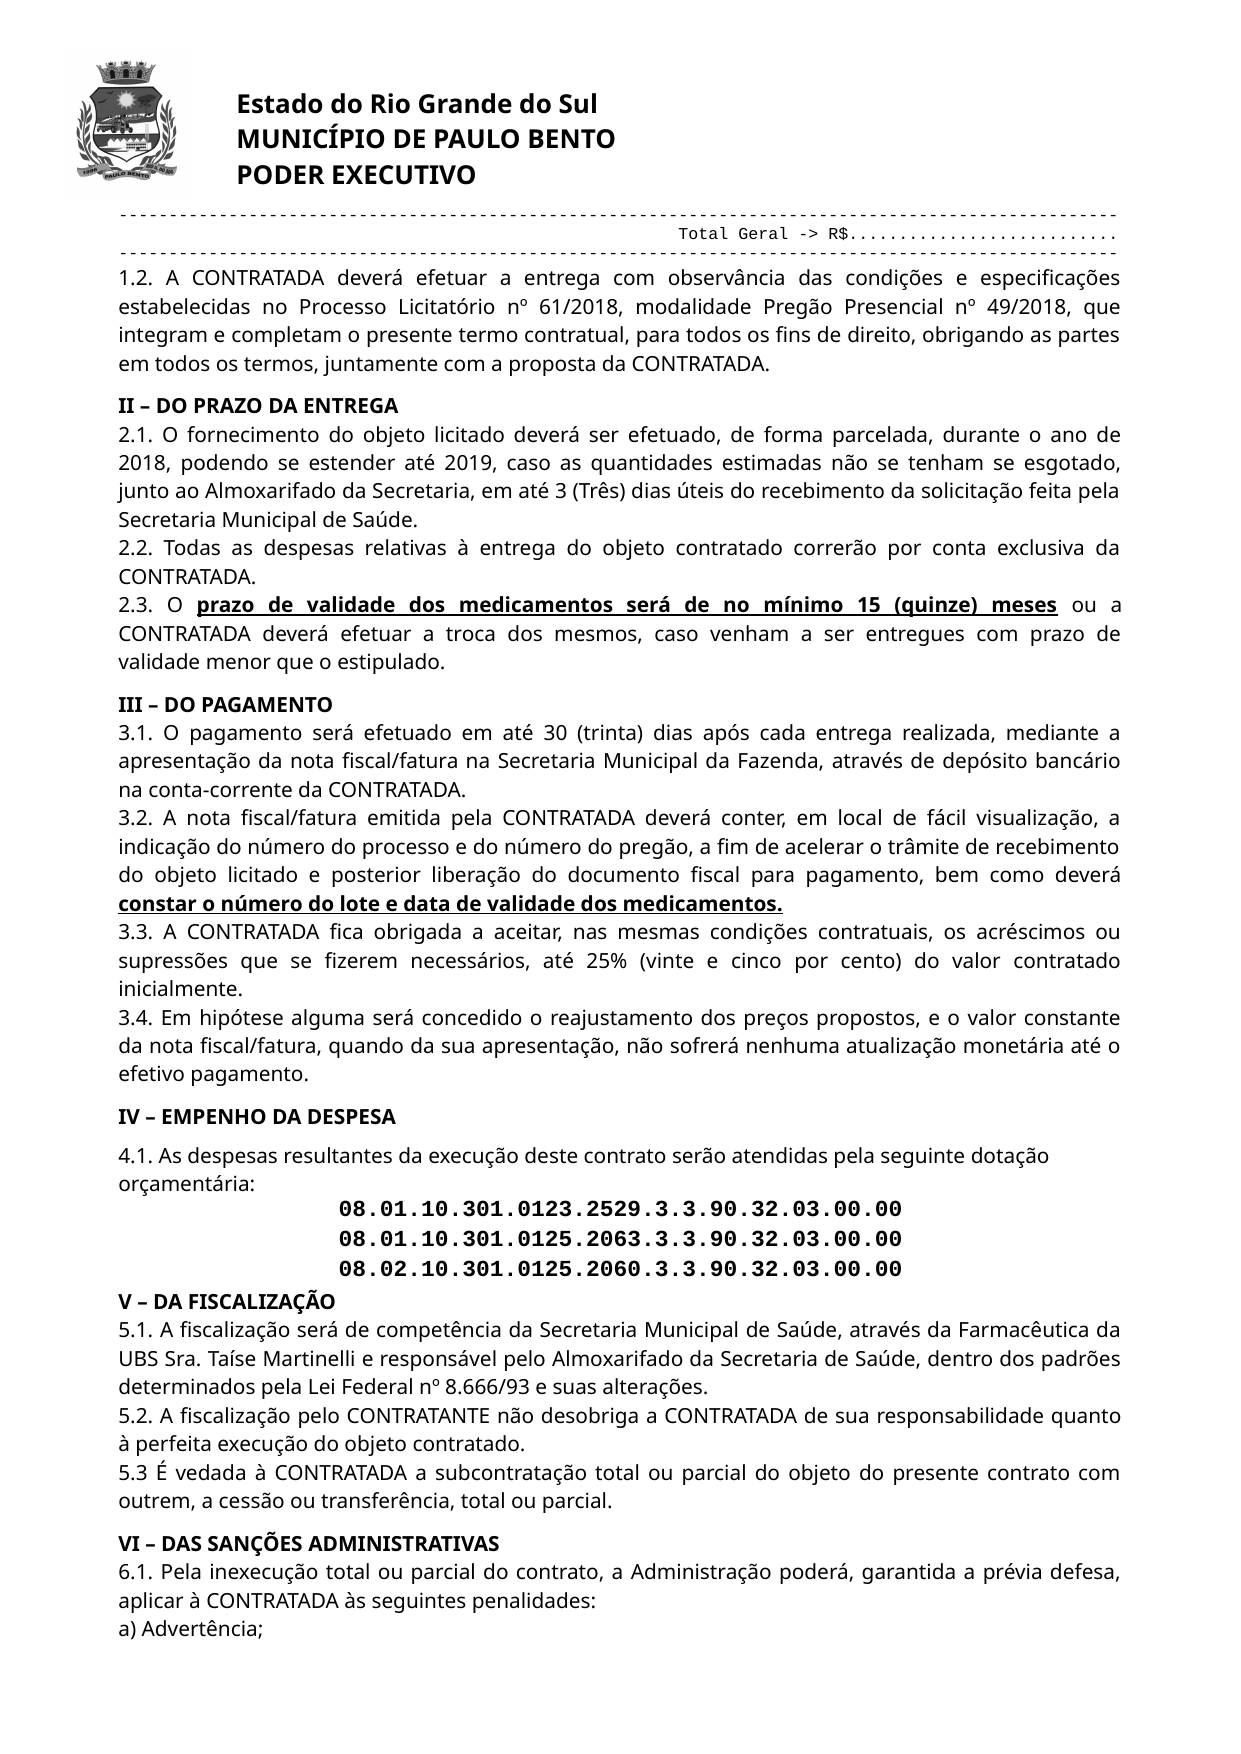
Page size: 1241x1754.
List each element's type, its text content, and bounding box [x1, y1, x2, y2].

text 5.3 É vedada à CONTRATADA a subcontratação total ou parcial do objeto do presente contrato com outrem, a cessão ou transferência, total ou parcial. [118, 1458, 1122, 1515]
text 2.3. O prazo de validade dos medicamentos será de no mínimo 15 (quinze) meses ou a CONTRATADA deverá efetuar a troca dos mesmos, caso venham a ser entregues com prazo de validade menor que o estipulado. [118, 590, 1122, 676]
subtitle VI – DAS SANÇÕES ADMINISTRATIVAS [118, 1529, 1122, 1557]
text 2.1. O fornecimento do objeto licitado deverá ser efetuado, de forma parcelada, durante o ano de 2018, podendo se estender até 2019, caso as quantidades estimadas não se tenham se esgotado, junto ao Almoxarifado da Secretaria, em até 3 (Três) dias úteis do recebimento da solicitação feita pela Secretaria Municipal de Saúde. [118, 420, 1122, 533]
text 08.01.10.301.0123.2529.3.3.90.32.03.00.00 08.01.10.301.0125.2063.3.3.90.32.03.00.00 08.02.10.301.0125.2060.3.3.90.32.03.00.00 [118, 1198, 1122, 1283]
text 3.2. A nota fiscal/fatura emitida pela CONTRATADA deverá conter, em local de fácil visualização, a indicação do número do processo e do número do pregão, a fim de acelerar o trâmite de recebimento do objeto licitado e posterior liberação do documento fiscal para pagamento, bem como deverá constar o número do lote e data de validade dos medicamentos. [118, 803, 1122, 917]
text 3.4. Em hipótese alguma será concedido o reajustamento dos preços propostos, e o valor constante da nota fiscal/fatura, quando da sua apresentação, não sofrerá nenhuma atualização monetária até o efetivo pagamento. [118, 1003, 1122, 1088]
text 3.3. A CONTRATADA fica obrigada a aceitar, nas mesmas condições contratuais, os acréscimos ou supressões que se fizerem necessários, até 25% (vinte e cinco por cento) do valor contratado inicialmente. [118, 917, 1122, 1003]
text 2.2. Todas as despesas relativas à entrega do objeto contratado correrão por conta exclusiva da CONTRATADA. [118, 533, 1122, 590]
subtitle II – DO PRAZO DA ENTREGA [118, 391, 1122, 420]
text a) Advertência; [118, 1614, 1122, 1643]
text ---------------------------------------------------------------------------------------------------- [118, 244, 1122, 263]
text 6.1. Pela inexecução total ou parcial do contrato, a Administração poderá, garantida a prévia defesa, aplicar à CONTRATADA às seguintes penalidades: [118, 1557, 1122, 1614]
text 1.2. A CONTRATADA deverá efetuar a entrega com observância das condições e especificações estabelecidas no Processo Licitatório nº 61/2018, modalidade Pregão Presencial nº 49/2018, que integram e completam o presente termo contratual, para todos os fins de direito, obrigando as partes em todos os termos, juntamente com a proposta da CONTRATADA. [118, 263, 1122, 377]
subtitle IV – EMPENHO DA DESPESA [118, 1102, 1122, 1131]
text 5.2. A fiscalização pelo CONTRATANTE não desobriga a CONTRATADA de sua responsabilidade quanto à perfeita execução do objeto contratado. [118, 1401, 1122, 1458]
text ---------------------------------------------------------------------------------------------------- Total Geral -> R$........................... [118, 207, 1122, 244]
text 4.1. As despesas resultantes da execução deste contrato serão atendidas pela seguinte dotação orçamentária: [118, 1141, 1122, 1198]
text V – DA FISCALIZAÇÃO [118, 1287, 1122, 1316]
text 5.1. A fiscalização será de competência da Secretaria Municipal de Saúde, através da Farmacêutica da UBS Sra. Taíse Martinelli e responsável pelo Almoxarifado da Secretaria de Saúde, dentro dos padrões determinados pela Lei Federal nº 8.666/93 e suas alterações. [118, 1316, 1122, 1401]
subtitle III – DO PAGAMENTO [118, 690, 1122, 718]
text 3.1. O pagamento será efetuado em até 30 (trinta) dias após cada entrega realizada, mediante a apresentação da nota fiscal/fatura na Secretaria Municipal da Fazenda, através de depósito bancário na conta-corrente da CONTRATADA. [118, 718, 1122, 803]
